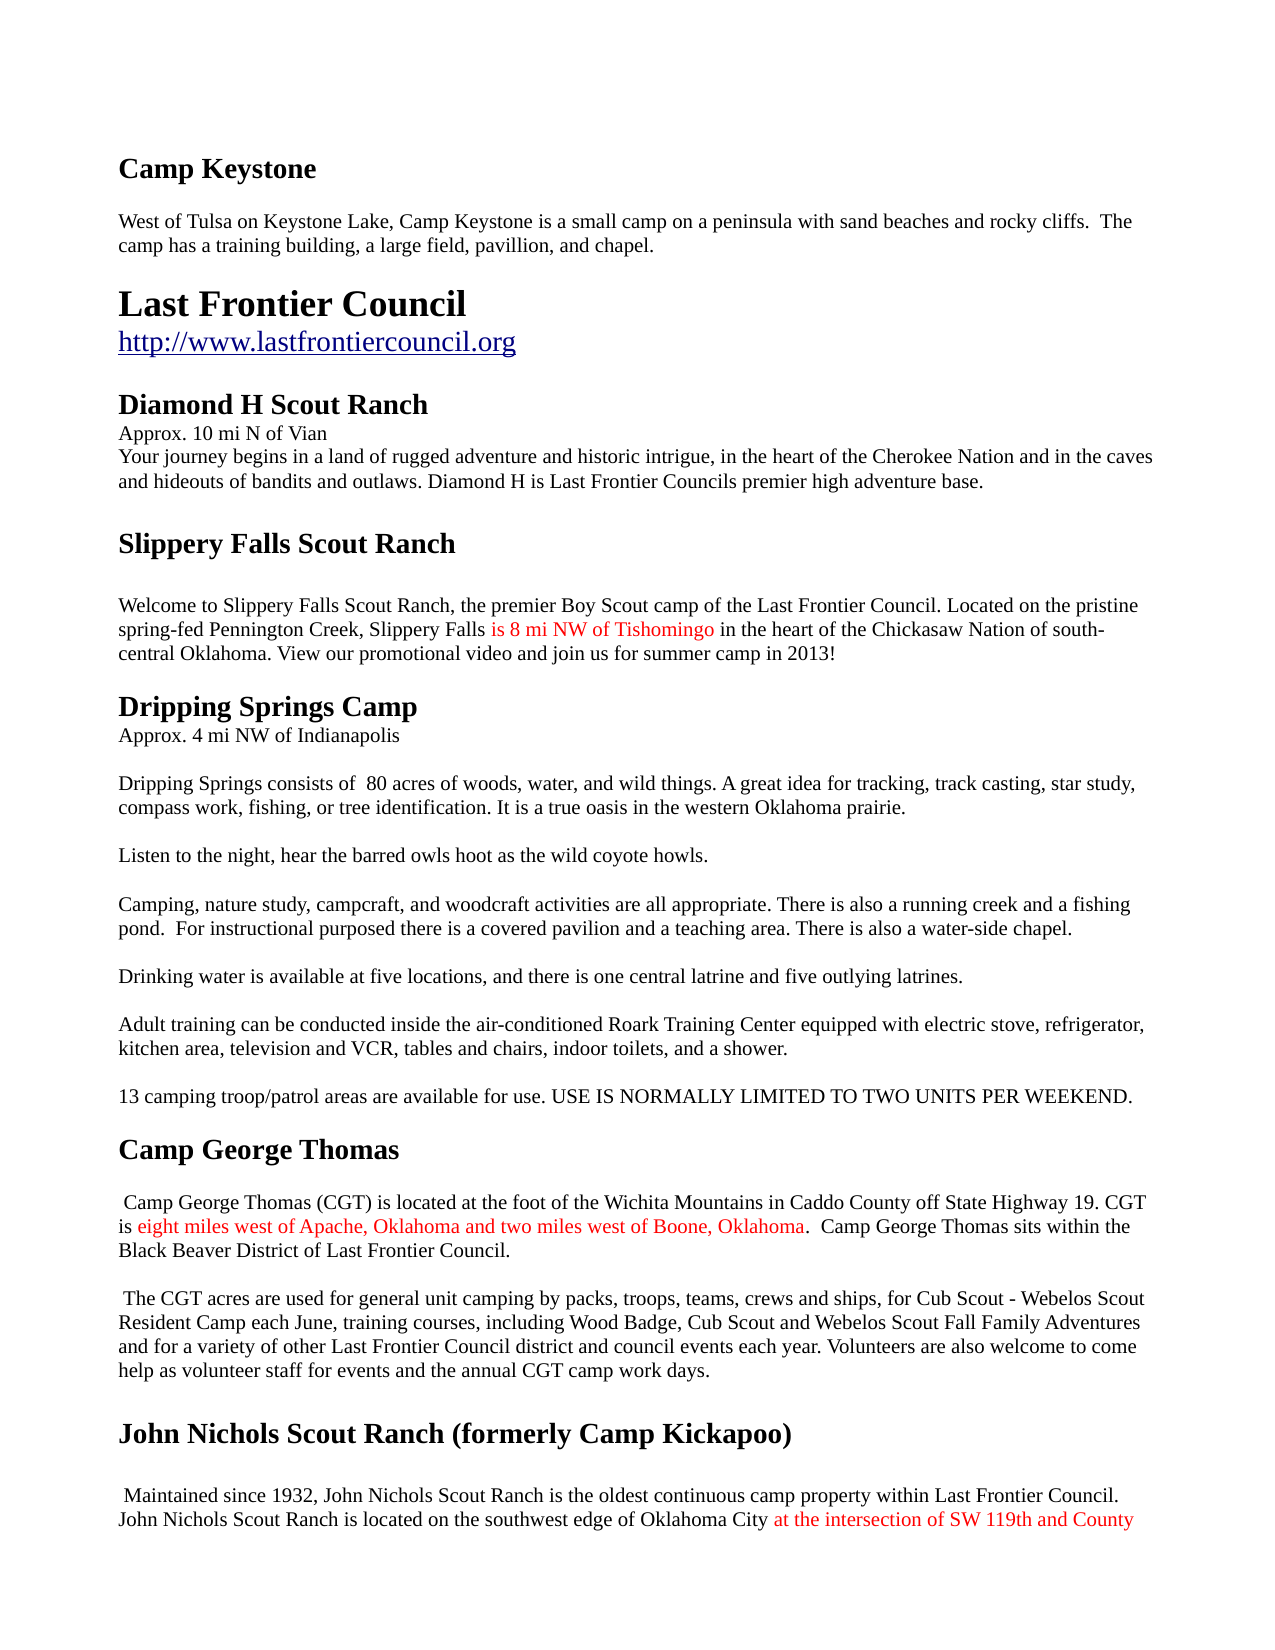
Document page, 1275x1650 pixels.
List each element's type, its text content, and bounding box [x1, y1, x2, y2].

text Dripping Springs Camp [118, 689, 1157, 723]
text Camp George Thomas (CGT) is located at the foot of the Wichita Mountains in Caddo County off State Highway 19. CGT is eight miles west of Apache, Oklahoma and two miles west of Boone, Oklahoma. Camp George Thomas sits within the Black Beaver District of Last Frontier Council. [118, 1190, 1157, 1262]
text Dripping Springs consists of 80 acres of woods, water, and wild things. A great idea for tracking, track casting, star study, compass work, fishing, or tree identification. It is a true oasis in the western Oklahoma prairie. [118, 771, 1157, 819]
text Approx. 4 mi NW of Indianapolis [118, 723, 1157, 747]
text Welcome to Slippery Falls Scout Ranch, the premier Boy Scout camp of the Last Frontier Council. Located on the pristine spring-fed Pennington Creek, Slippery Falls is 8 mi NW of Tishomingo in the heart of the Chickasaw Nation of south-central Oklahoma. View our promotional video and join us for summer camp in 2013! [118, 593, 1157, 665]
text Listen to the night, hear the barred owls hoot as the wild coyote howls. [118, 843, 1157, 867]
text West of Tulsa on Keystone Lake, Camp Keystone is a small camp on a peninsula with sand beaches and rocky cliffs. The camp has a training building, a large field, pavillion, and chapel. [118, 209, 1157, 257]
text Diamond H Scout Ranch [118, 387, 1157, 420]
text Camp Keystone [118, 152, 1157, 185]
text The CGT acres are used for general unit camping by packs, troops, teams, crews and ships, for Cub Scout - Webelos Scout Resident Camp each June, training courses, including Wood Badge, Cub Scout and Webelos Scout Fall Family Adventures and for a variety of other Last Frontier Council district and council events each year. Volunteers are also welcome to come help as volunteer staff for events and the annual CGT camp work days. [118, 1286, 1157, 1382]
text Last Frontier Council [118, 281, 1157, 324]
text Maintained since 1932, John Nichols Scout Ranch is the oldest continuous camp property within Last Frontier Council. John Nichols Scout Ranch is located on the southwest edge of Oklahoma City at the intersection of SW 119th and County [118, 1483, 1157, 1531]
text 13 camping troop/patrol areas are available for use. USE IS NORMALLY LIMITED TO TWO UNITS PER WEEKEND. [118, 1084, 1157, 1108]
text Approx. 10 mi N of Vian [118, 420, 1157, 444]
text http://www.lastfrontiercouncil.org [118, 324, 1157, 358]
text Adult training can be conducted inside the air-conditioned Roark Training Center equipped with electric stove, refrigerator, kitchen area, television and VCR, tables and chairs, indoor toilets, and a shower. [118, 1012, 1157, 1060]
text Drinking water is available at five locations, and there is one central latrine and five outlying latrines. [118, 964, 1157, 988]
text Camp George Thomas [118, 1132, 1157, 1166]
text Your journey begins in a land of rugged adventure and historic intrigue, in the heart of the Cherokee Nation and in the caves and hideouts of bandits and outlaws. Diamond H is Last Frontier Councils premier high adventure base. [118, 444, 1157, 493]
text John Nichols Scout Ranch (formerly Camp Kickapoo) [118, 1416, 1157, 1449]
text Camping, nature study, campcraft, and woodcraft activities are all appropriate. There is also a running creek and a fishing pond. For instructional purposed there is a covered pavilion and a teaching area. There is also a water-side chapel. [118, 891, 1157, 939]
text Slippery Falls Scout Ranch [118, 526, 1157, 560]
